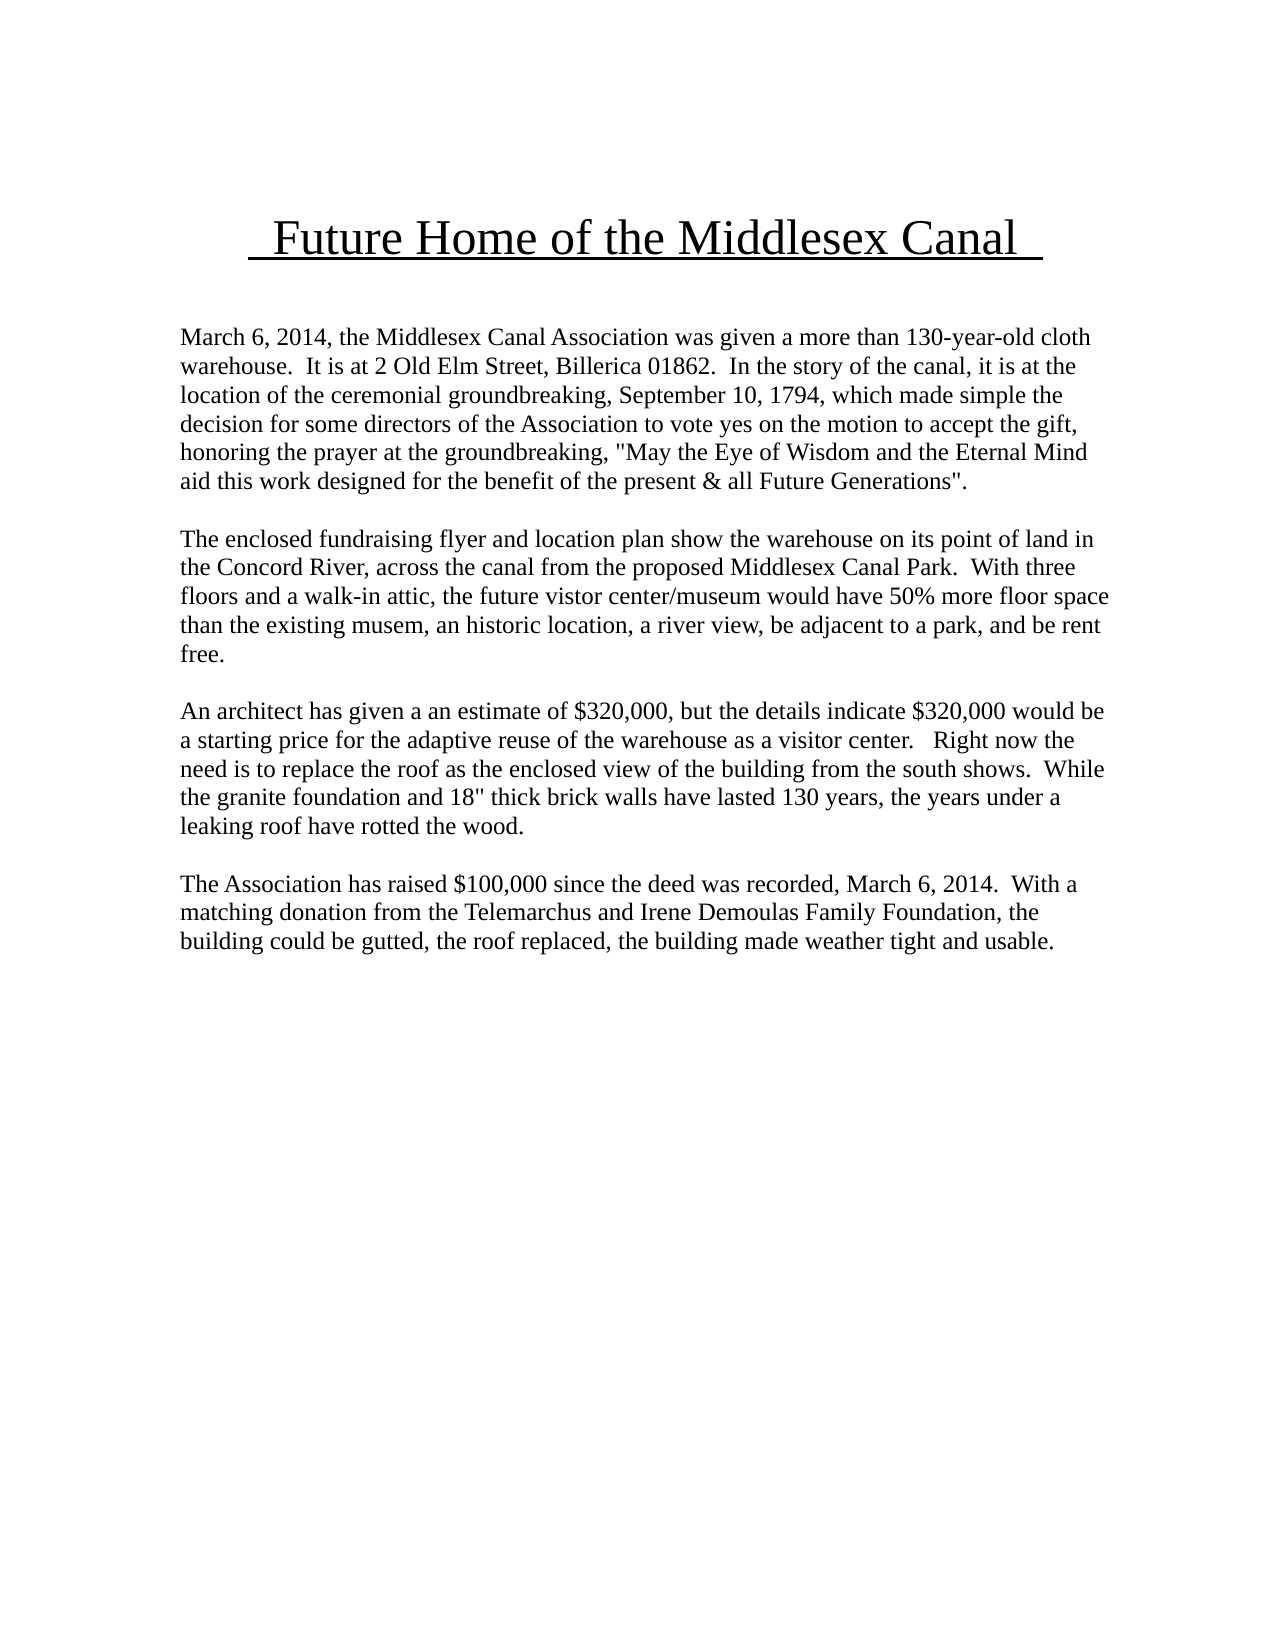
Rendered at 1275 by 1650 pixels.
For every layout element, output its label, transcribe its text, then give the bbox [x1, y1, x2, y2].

text March 6, 2014, the Middlesex Canal Association was given a more than 130-year-old cloth warehouse. It is at 2 Old Elm Street, Billerica 01862. In the story of the canal, it is at the location of the ceremonial groundbreaking, September 10, 1794, which made simple the decision for some directors of the Association to vote yes on the motion to accept the gift, honoring the prayer at the groundbreaking, "May the Eye of Wisdom and the Eternal Mind aid this work designed for the benefit of the present & all Future Generations". [180, 322, 1110, 495]
text The enclosed fundraising flyer and location plan show the warehouse on its point of land in the Concord River, across the canal from the proposed Middlesex Canal Park. With three floors and a walk-in attic, the future vistor center/museum would have 50% more floor space than the existing musem, an historic location, a river view, be adjacent to a park, and be rent free. [180, 524, 1110, 667]
text An architect has given a an estimate of $320,000, but the details indicate $320,000 would be a starting price for the adaptive reuse of the warehouse as a visitor center. Right now the need is to replace the roof as the enclosed view of the building from the south shows. While the granite foundation and 18" thick brick walls have lasted 130 years, the years under a leaking roof have rotted the wood. [180, 696, 1110, 840]
text Future Home of the Middlesex Canal [180, 207, 1110, 265]
text The Association has raised $100,000 since the deed was recorded, March 6, 2014. With a matching donation from the Telemarchus and Irene Demoulas Family Foundation, the building could be gutted, the roof replaced, the building made weather tight and usable. [180, 869, 1110, 955]
